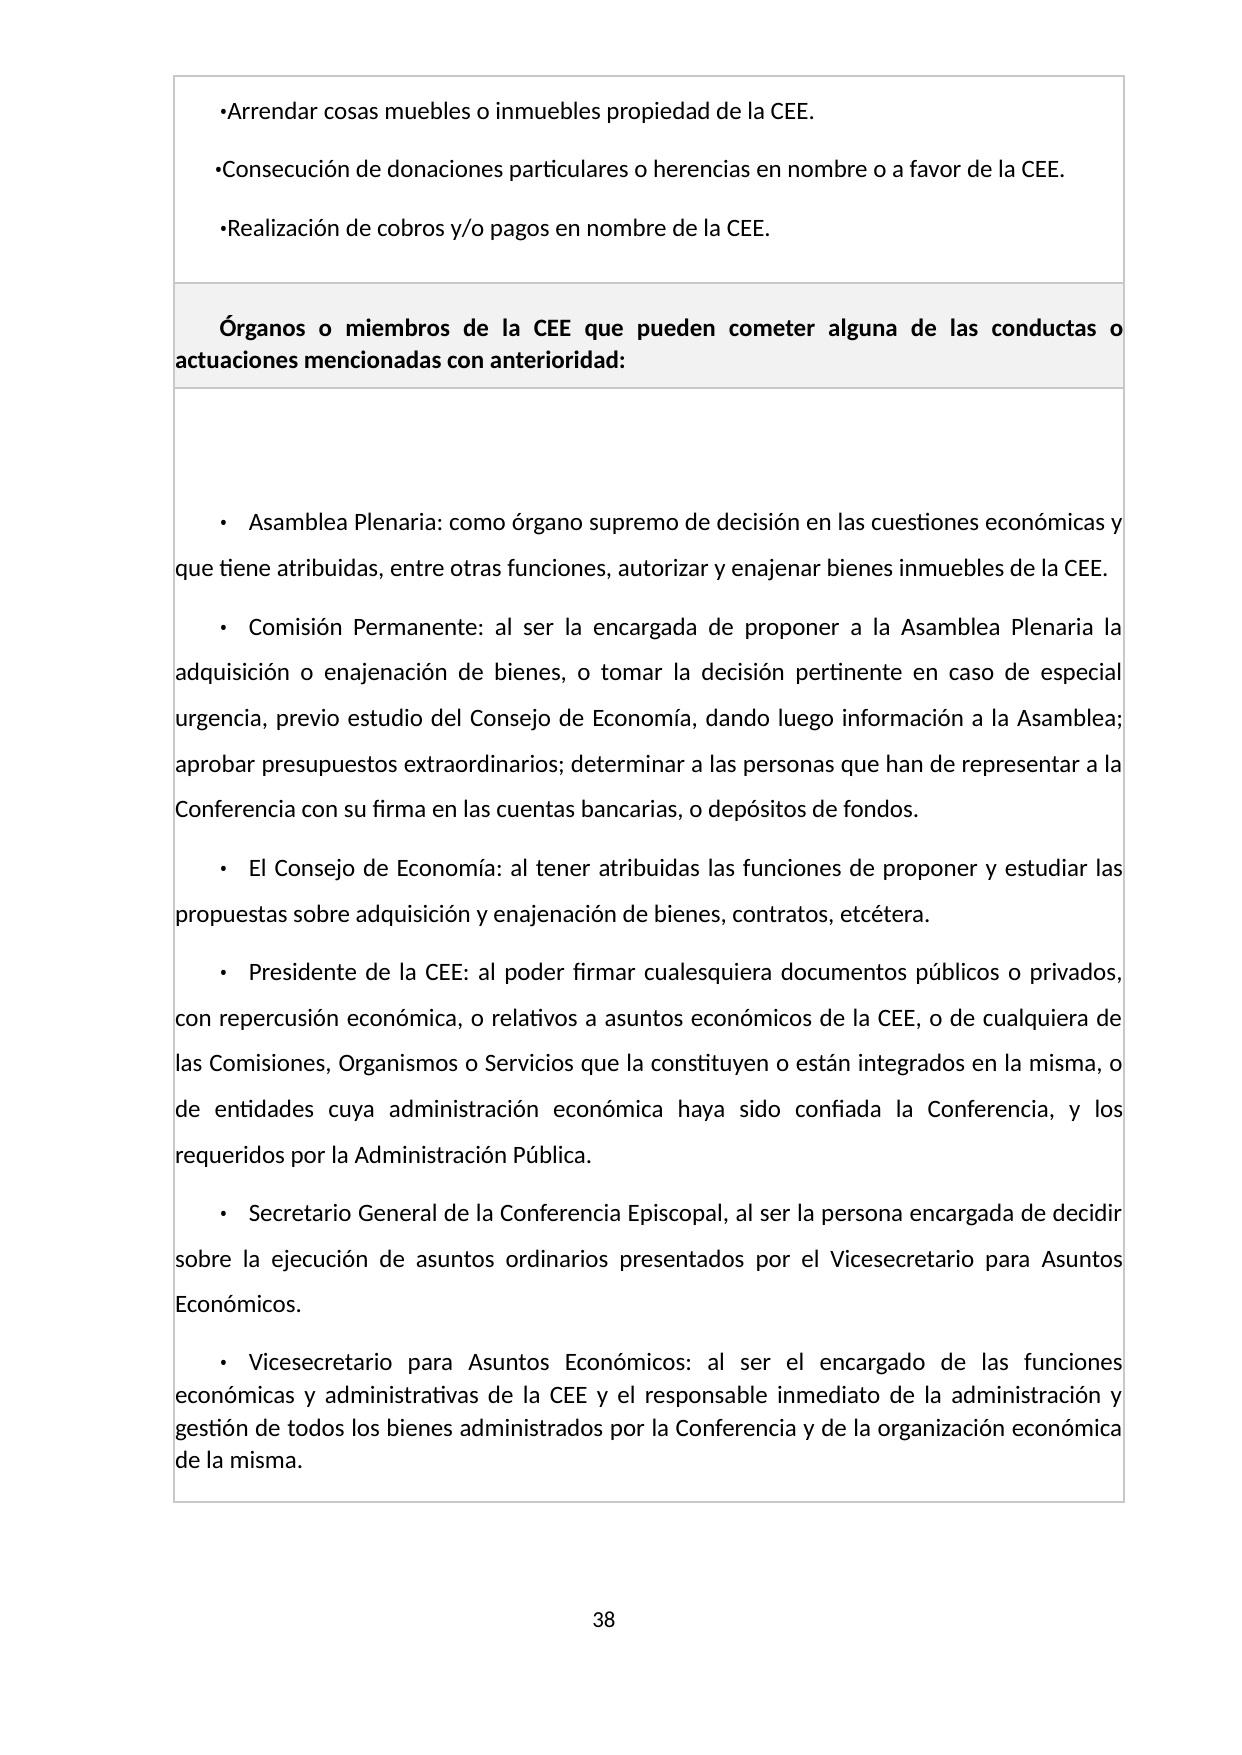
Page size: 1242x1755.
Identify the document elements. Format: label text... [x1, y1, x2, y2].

table_header •Arrendar cosas muebles o inmuebles propiedad de la CEE. •Consecución de donaciones particulares o herencias en nombre o a favor de la CEE. •Realización de cobros y/o pagos en nombre de la CEE. [175, 77, 1123, 282]
table_cell Asamblea Plenaria: como órgano supremo de decisión en las cuestiones económicas y que tiene atribuidas, entre otras funciones, autorizar y enajenar bienes inmuebles de la CEE. Comisión Permanente: al ser la encargada de proponer a la Asamblea Plenaria la adquisición o enajenación de bienes, o tomar la decisión pertinente en caso de especial urgencia, previo estudio del Consejo de Economía, dando luego información a la Asamblea; aprobar presupuestos extraordinarios; determinar a las personas que han de representar a la Conferencia con su firma en las cuentas bancarias, o depósitos de fondos. El Consejo de Economía: al tener atribuidas las funciones de proponer y estudiar las propuestas sobre adquisición y enajenación de bienes, contratos, etcétera. Presidente de la CEE: al poder firmar cualesquiera documentos públicos o privados, con repercusión económica, o relativos a asuntos económicos de la CEE, o de cualquiera de las Comisiones, Organismos o Servicios que la constituyen o están integrados en la misma, o de entidades cuya administración económica haya sido confiada la Conferencia, y los requeridos por la Administración Pública. Secretario General de la Conferencia Episcopal, al ser la persona encargada de decidir sobre la ejecución de asuntos ordinarios presentados por el Vicesecretario para Asuntos Económicos. Vicesecretario para Asuntos Económicos: al ser el encargado de las funciones económicas y administrativas de la CEE y el responsable inmediato de la administración y gestión de todos los bienes administrados por la Conferencia y de la organización económica de la misma. [175, 389, 1123, 1501]
table_cell Órganos o miembros de la CEE que pueden cometer alguna de las conductas o actuaciones mencionadas con anterioridad: [175, 284, 1123, 387]
